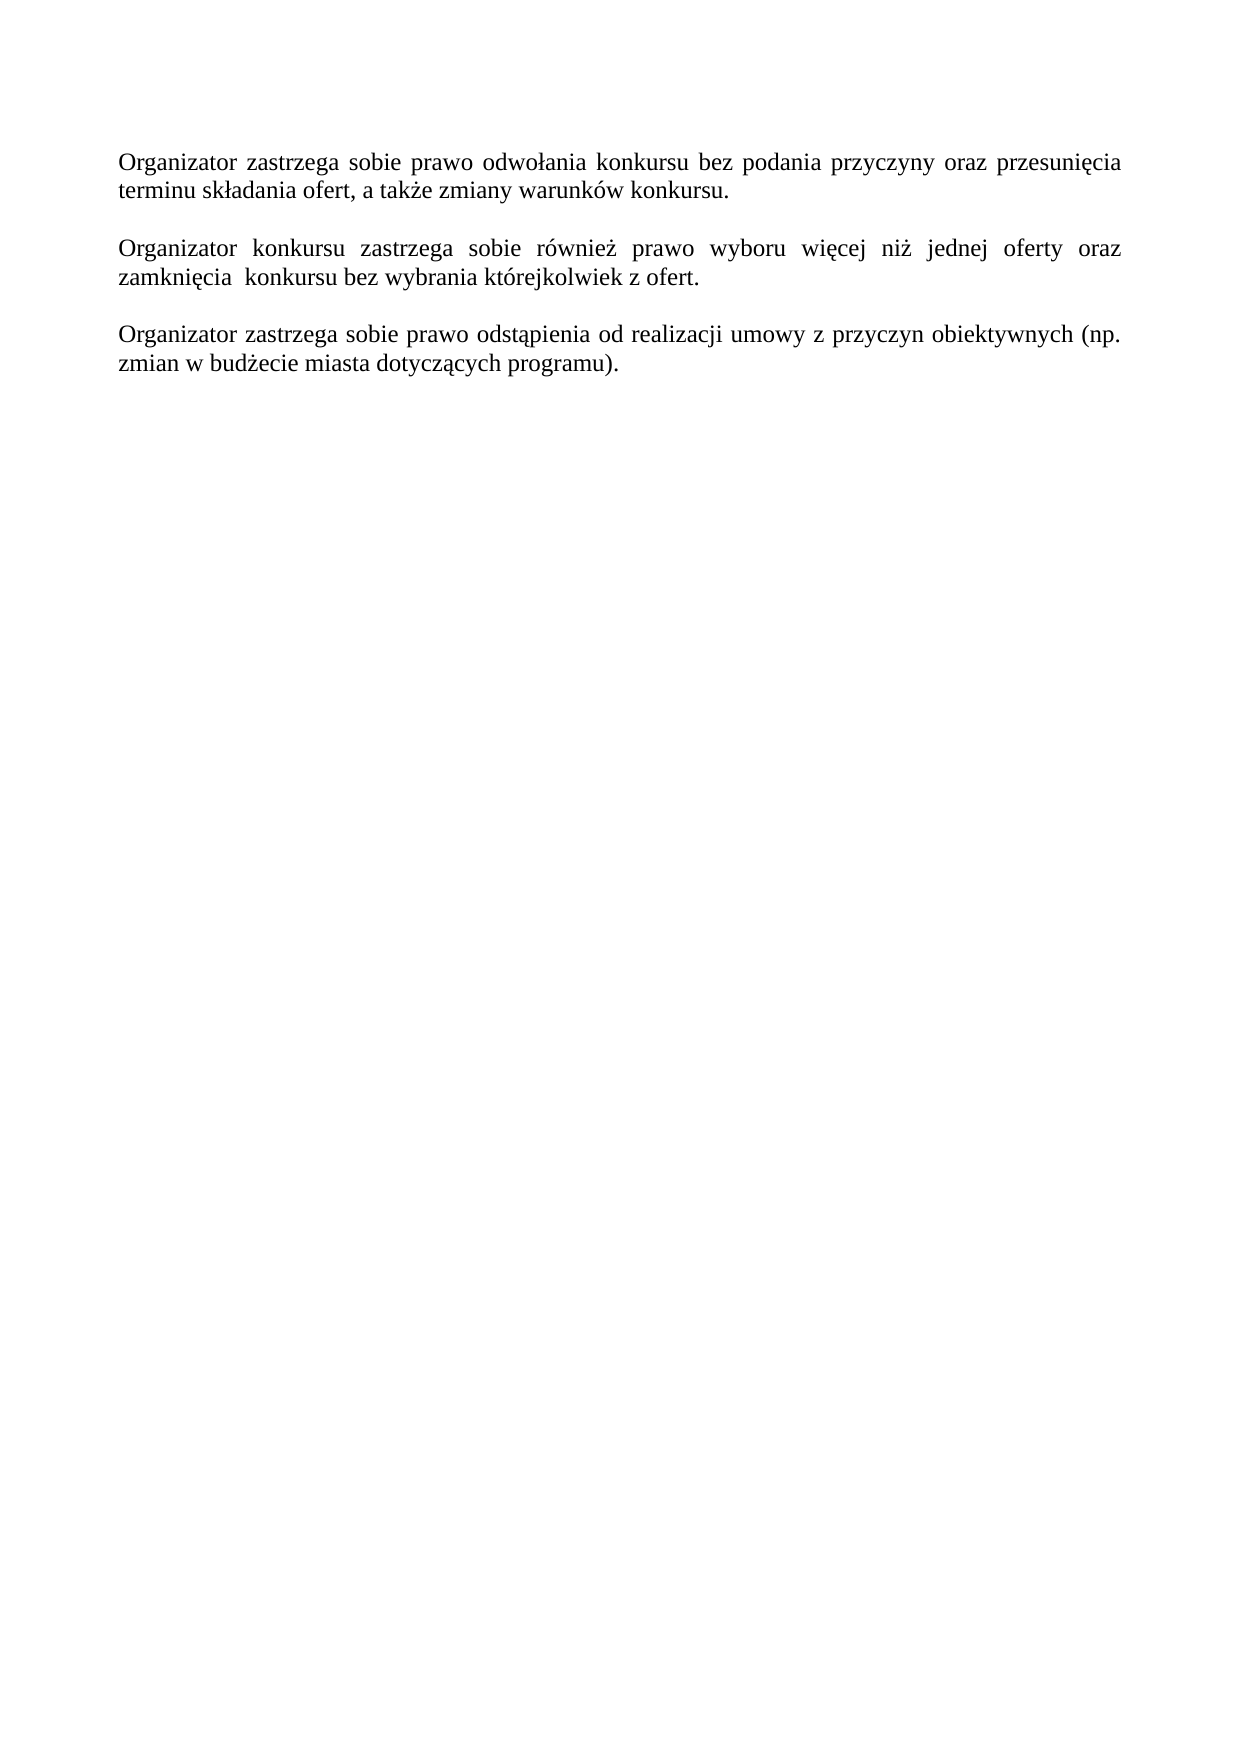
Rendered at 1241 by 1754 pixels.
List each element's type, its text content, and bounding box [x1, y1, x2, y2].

text Organizator konkursu zastrzega sobie również prawo wyboru więcej niż jednej oferty oraz zamknięcia konkursu bez wybrania którejkolwiek z ofert. [118, 233, 1122, 291]
text Organizator zastrzega sobie prawo odwołania konkursu bez podania przyczyny oraz przesunięcia terminu składania ofert, a także zmiany warunków konkursu. [118, 147, 1122, 204]
text Organizator zastrzega sobie prawo odstąpienia od realizacji umowy z przyczyn obiektywnych (np. zmian w budżecie miasta dotyczących programu). [118, 319, 1122, 377]
